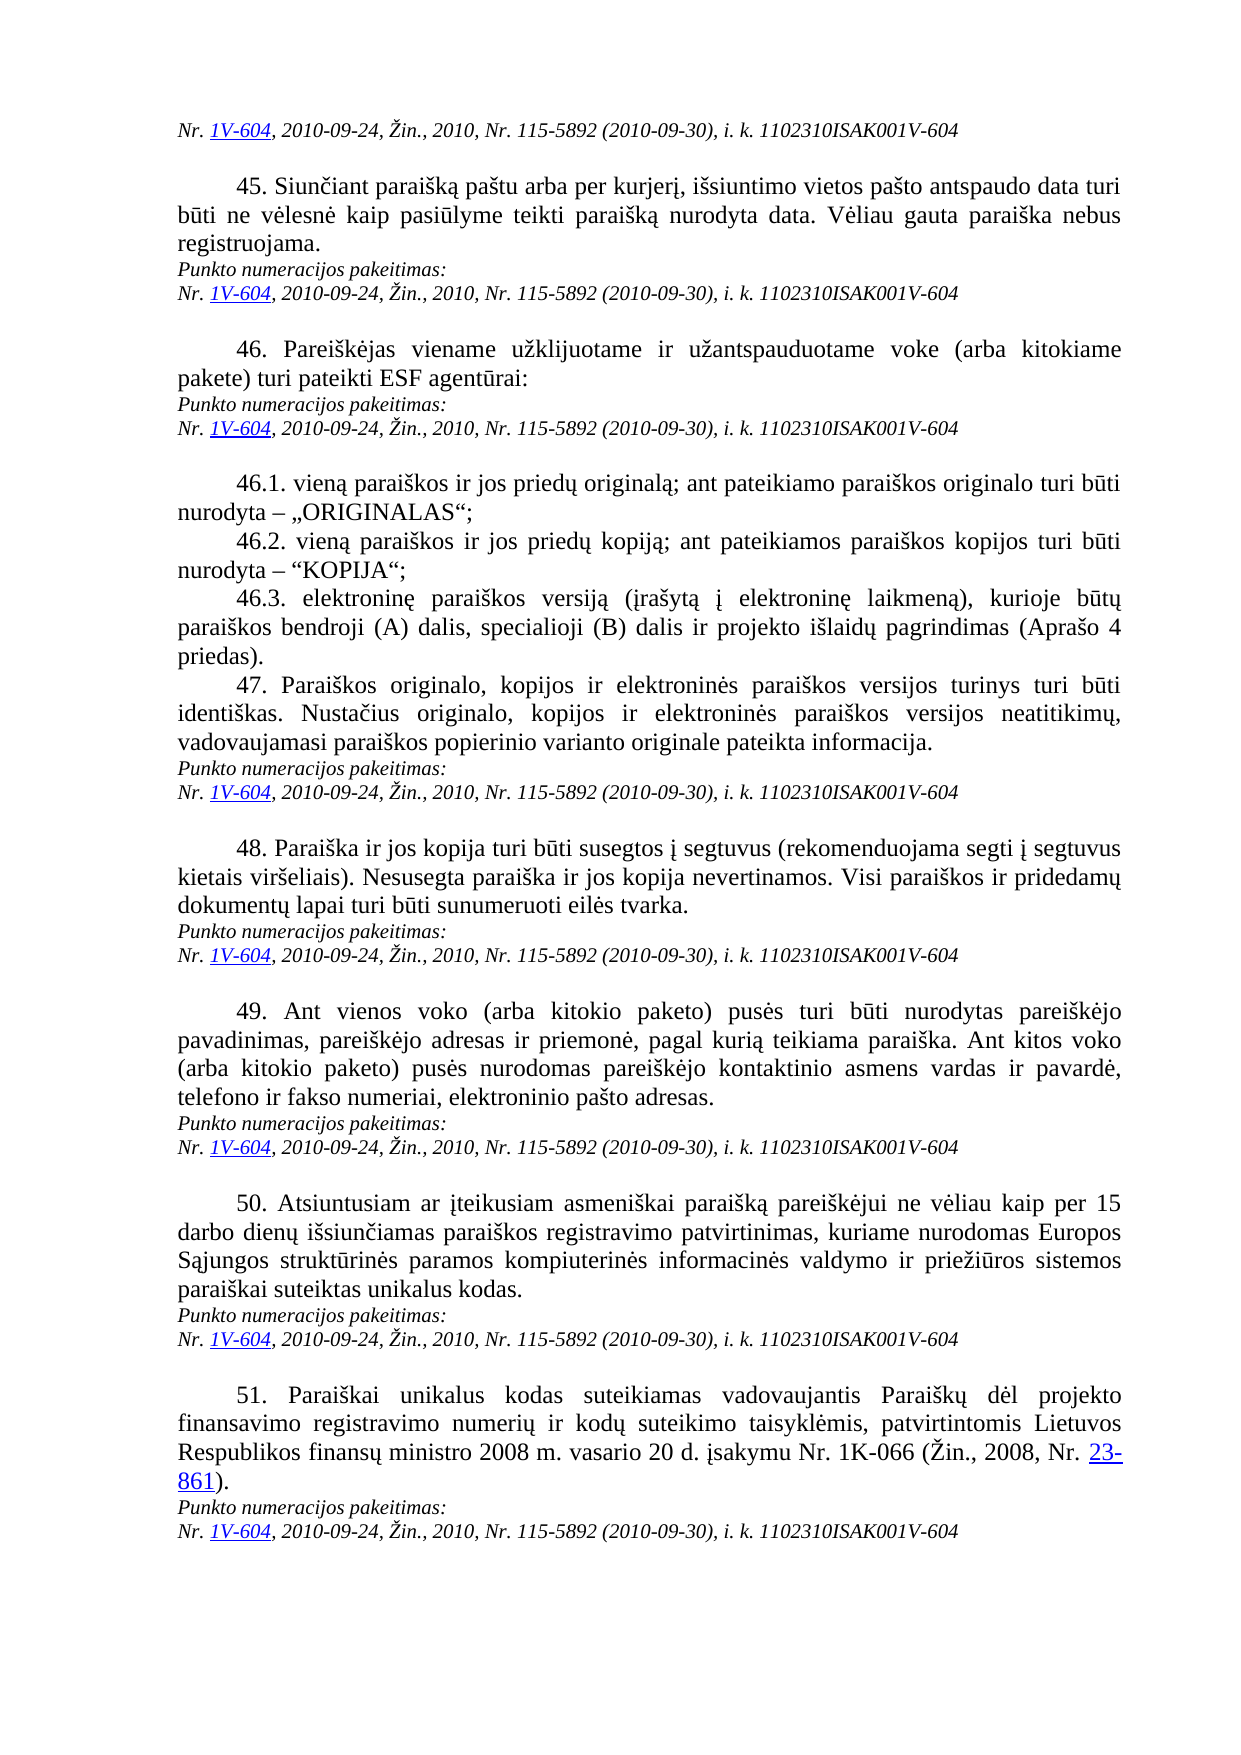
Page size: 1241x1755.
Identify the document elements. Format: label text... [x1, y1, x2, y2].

text 46.1. vieną paraiškos ir jos priedų originalą; ant pateikiamo paraiškos originalo turi būti nurodyta – „ORIGINALAS“; [177, 468, 1122, 526]
text Nr. 1V-604, 2010-09-24, Žin., 2010, Nr. 115-5892 (2010-09-30), i. k. 1102310ISAK001V-604 [177, 281, 1122, 305]
text Nr. 1V-604, 2010-09-24, Žin., 2010, Nr. 115-5892 (2010-09-30), i. k. 1102310ISAK001V-604 [177, 1135, 1122, 1159]
text 47. Paraiškos originalo, kopijos ir elektroninės paraiškos versijos turinys turi būti identiškas. Nustačius originalo, kopijos ir elektroninės paraiškos versijos neatitikimų, vadovaujamasi paraiškos popierinio varianto originale pateikta informacija. [177, 670, 1122, 756]
text Punkto numeracijos pakeitimas: [177, 257, 1122, 281]
text 46.3. elektroninę paraiškos versiją (įrašytą į elektroninę laikmeną), kurioje būtų paraiškos bendroji (A) dalis, specialioji (B) dalis ir projekto išlaidų pagrindimas (Aprašo 4 priedas). [177, 583, 1122, 670]
text Punkto numeracijos pakeitimas: [177, 1495, 1122, 1519]
text Nr. 1V-604, 2010-09-24, Žin., 2010, Nr. 115-5892 (2010-09-30), i. k. 1102310ISAK001V-604 [177, 118, 1122, 142]
text Punkto numeracijos pakeitimas: [177, 1303, 1122, 1327]
text Punkto numeracijos pakeitimas: [177, 919, 1122, 943]
text 46.2. vieną paraiškos ir jos priedų kopiją; ant pateikiamos paraiškos kopijos turi būti nurodyta – “KOPIJA“; [177, 526, 1122, 583]
text 46. Pareiškėjas viename užklijuotame ir užantspauduotame voke (arba kitokiame pakete) turi pateikti ESF agentūrai: [177, 334, 1122, 392]
text 49. Ant vienos voko (arba kitokio paketo) pusės turi būti nurodytas pareiškėjo pavadinimas, pareiškėjo adresas ir priemonė, pagal kurią teikiama paraiška. Ant kitos voko (arba kitokio paketo) pusės nurodomas pareiškėjo kontaktinio asmens vardas ir pavardė, telefono ir fakso numeriai, elektroninio pašto adresas. [177, 996, 1122, 1111]
text 45. Siunčiant paraišką paštu arba per kurjerį, išsiuntimo vietos pašto antspaudo data turi būti ne vėlesnė kaip pasiūlyme teikti paraišką nurodyta data. Vėliau gauta paraiška nebus registruojama. [177, 171, 1122, 257]
text Nr. 1V-604, 2010-09-24, Žin., 2010, Nr. 115-5892 (2010-09-30), i. k. 1102310ISAK001V-604 [177, 780, 1122, 804]
text Punkto numeracijos pakeitimas: [177, 756, 1122, 780]
text Nr. 1V-604, 2010-09-24, Žin., 2010, Nr. 115-5892 (2010-09-30), i. k. 1102310ISAK001V-604 [177, 416, 1122, 440]
text 50. Atsiuntusiam ar įteikusiam asmeniškai paraišką pareiškėjui ne vėliau kaip per 15 darbo dienų išsiunčiamas paraiškos registravimo patvirtinimas, kuriame nurodomas Europos Sąjungos struktūrinės paramos kompiuterinės informacinės valdymo ir priežiūros sistemos paraiškai suteiktas unikalus kodas. [177, 1188, 1122, 1303]
text Nr. 1V-604, 2010-09-24, Žin., 2010, Nr. 115-5892 (2010-09-30), i. k. 1102310ISAK001V-604 [177, 1519, 1122, 1543]
text Punkto numeracijos pakeitimas: [177, 1111, 1122, 1135]
text 48. Paraiška ir jos kopija turi būti susegtos į segtuvus (rekomenduojama segti į segtuvus kietais viršeliais). Nesusegta paraiška ir jos kopija nevertinamos. Visi paraiškos ir pridedamų dokumentų lapai turi būti sunumeruoti eilės tvarka. [177, 833, 1122, 919]
text Nr. 1V-604, 2010-09-24, Žin., 2010, Nr. 115-5892 (2010-09-30), i. k. 1102310ISAK001V-604 [177, 1327, 1122, 1351]
text Punkto numeracijos pakeitimas: [177, 392, 1122, 416]
text 51. Paraiškai unikalus kodas suteikiamas vadovaujantis Paraiškų dėl projekto finansavimo registravimo numerių ir kodų suteikimo taisyklėmis, patvirtintomis Lietuvos Respublikos finansų ministro 2008 m. vasario 20 d. įsakymu Nr. 1K-066 (Žin., 2008, Nr. 23-861). [177, 1380, 1122, 1495]
text Nr. 1V-604, 2010-09-24, Žin., 2010, Nr. 115-5892 (2010-09-30), i. k. 1102310ISAK001V-604 [177, 943, 1122, 967]
